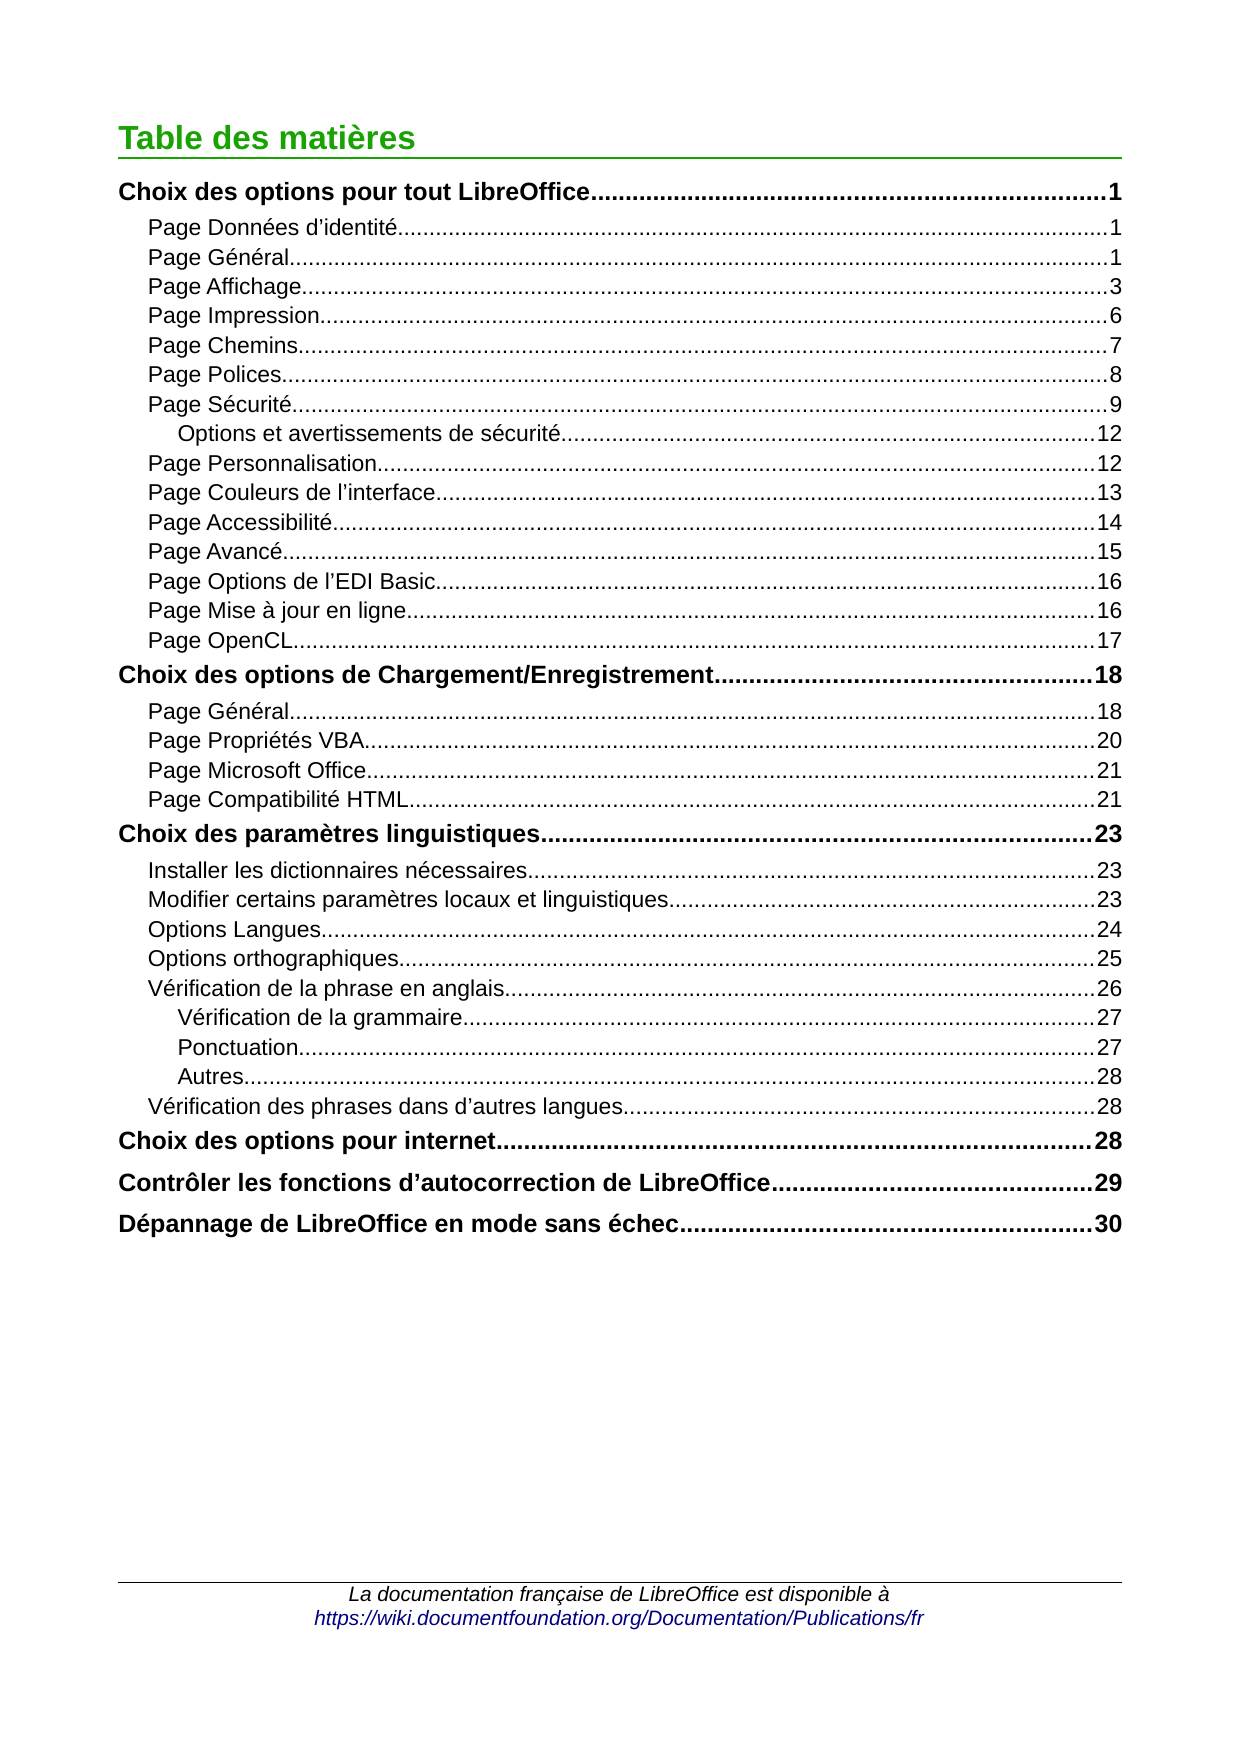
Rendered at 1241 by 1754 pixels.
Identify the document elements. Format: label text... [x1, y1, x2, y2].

text Page Couleurs de l’interface 13 [148, 477, 1122, 507]
text Vérification de la phrase en anglais 26 [148, 973, 1122, 1002]
text Dépannage de LibreOffice en mode sans échec 30 [118, 1209, 1122, 1238]
text Page Compatibilité HTML 21 [148, 784, 1122, 813]
text Choix des options pour internet 28 [118, 1126, 1122, 1156]
text Choix des options pour tout LibreOffice 1 [118, 177, 1122, 206]
text Autres 28 [177, 1061, 1122, 1091]
text Page Impression 6 [148, 300, 1122, 330]
text Page Polices 8 [148, 359, 1122, 389]
text Options et avertissements de sécurité 12 [177, 418, 1122, 448]
text Modifier certains paramètres locaux et linguistiques 23 [148, 884, 1122, 914]
text Options Langues 24 [148, 914, 1122, 943]
text Choix des paramètres linguistiques 23 [118, 819, 1122, 849]
text Contrôler les fonctions d’autocorrection de LibreOffice 29 [118, 1167, 1122, 1197]
text Options orthographiques 25 [148, 943, 1122, 973]
text Page Sécurité 9 [148, 389, 1122, 418]
text Installer les dictionnaires nécessaires 23 [148, 855, 1122, 884]
subtitle Table des matières [118, 118, 1122, 157]
text Page Propriétés VBA 20 [148, 725, 1122, 754]
text Page Affichage 3 [148, 271, 1122, 300]
text Page Accessibilité 14 [148, 507, 1122, 536]
text Ponctuation 27 [177, 1032, 1122, 1061]
text Page Mise à jour en ligne 16 [148, 595, 1122, 625]
text Vérification de la grammaire 27 [177, 1002, 1122, 1032]
text Page Avancé 15 [148, 536, 1122, 566]
text Vérification des phrases dans d’autres langues 28 [148, 1091, 1122, 1120]
text Page Options de l’EDI Basic 16 [148, 566, 1122, 595]
text Page Personnalisation 12 [148, 448, 1122, 477]
text Page Général 18 [148, 696, 1122, 725]
text Page Données d’identité 1 [148, 212, 1122, 241]
text Page Chemins 7 [148, 330, 1122, 359]
text Page Microsoft Office 21 [148, 754, 1122, 784]
text Page OpenCL 17 [148, 625, 1122, 654]
text Page Général 1 [148, 241, 1122, 271]
text Choix des options de Chargement/Enregistrement 18 [118, 660, 1122, 689]
